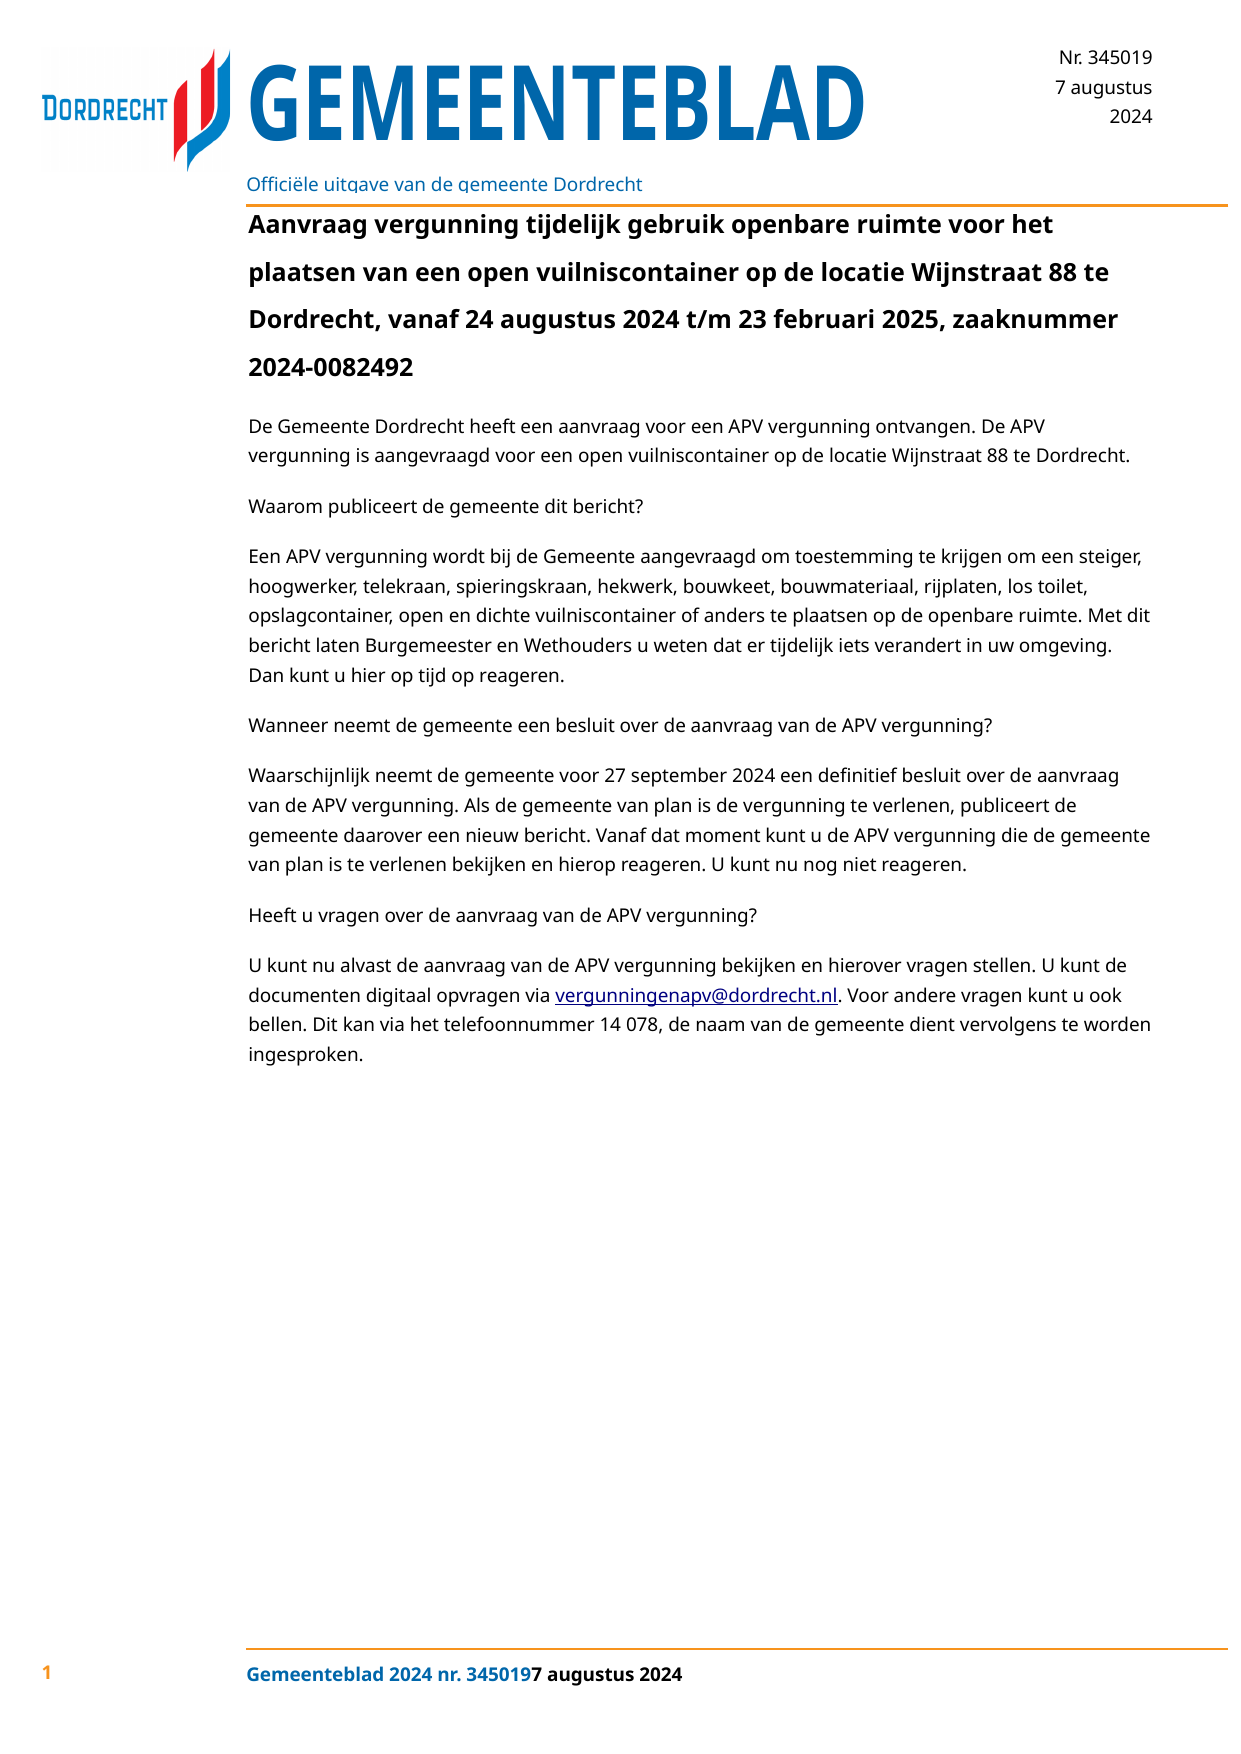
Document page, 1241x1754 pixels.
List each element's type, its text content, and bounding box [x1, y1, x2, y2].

text U kunt nu alvast de aanvraag van de APV vergunning bekijken en hierover vragen stellen. U kunt de documenten digitaal opvragen via vergunningenapv@dordrecht.nl. Voor andere vragen kunt u ook bellen. Dit kan via het telefoonnummer 14 078, de naam van de gemeente dient vervolgens te worden ingesproken. [248, 952, 1152, 1067]
text Een APV vergunning wordt bij de Gemeente aangevraagd om toestemming te krijgen om een steiger, hoogwerker, telekraan, spieringskraan, hekwerk, bouwkeet, bouwmateriaal, rijplaten, los toilet, opslagcontainer, open en dichte vuilniscontainer of anders te plaatsen op de openbare ruimte. Met dit bericht laten Burgemeester en Wethouders u weten dat er tijdelijk iets verandert in uw omgeving. Dan kunt u hier op tijd op reageren. [248, 543, 1152, 688]
text Waarschijnlijk neemt de gemeente voor 27 september 2024 een definitief besluit over de aanvraag van de APV vergunning. Als de gemeente van plan is de vergunning te verlenen, publiceert de gemeente daarover een nieuw bericht. Vanaf dat moment kunt u de APV vergunning die de gemeente van plan is te verlenen bekijken en hierop reageren. U kunt nu nog niet reageren. [248, 763, 1152, 877]
text Heeft u vragen over de aanvraag van de APV vergunning? [248, 902, 1152, 928]
text Wanneer neemt de gemeente een besluit over de aanvraag van de APV vergunning? [248, 712, 1152, 738]
text Waarom publiceert de gemeente dit bericht? [248, 493, 1152, 519]
text Aanvraag vergunning tijdelijk gebruik openbare ruimte voor het plaatsen van een open vuilniscontainer op de locatie Wijnstraat 88 te Dordrecht, vanaf 24 augustus 2024 t/m 23 februari 2025, zaaknummer 2024-0082492 [248, 207, 1152, 384]
text De Gemeente Dordrecht heeft een aanvraag voor een APV vergunning ontvangen. De APV vergunning is aangevraagd voor een open vuilniscontainer op de locatie Wijnstraat 88 te Dordrecht. [248, 413, 1152, 468]
picture [41, 47, 231, 172]
